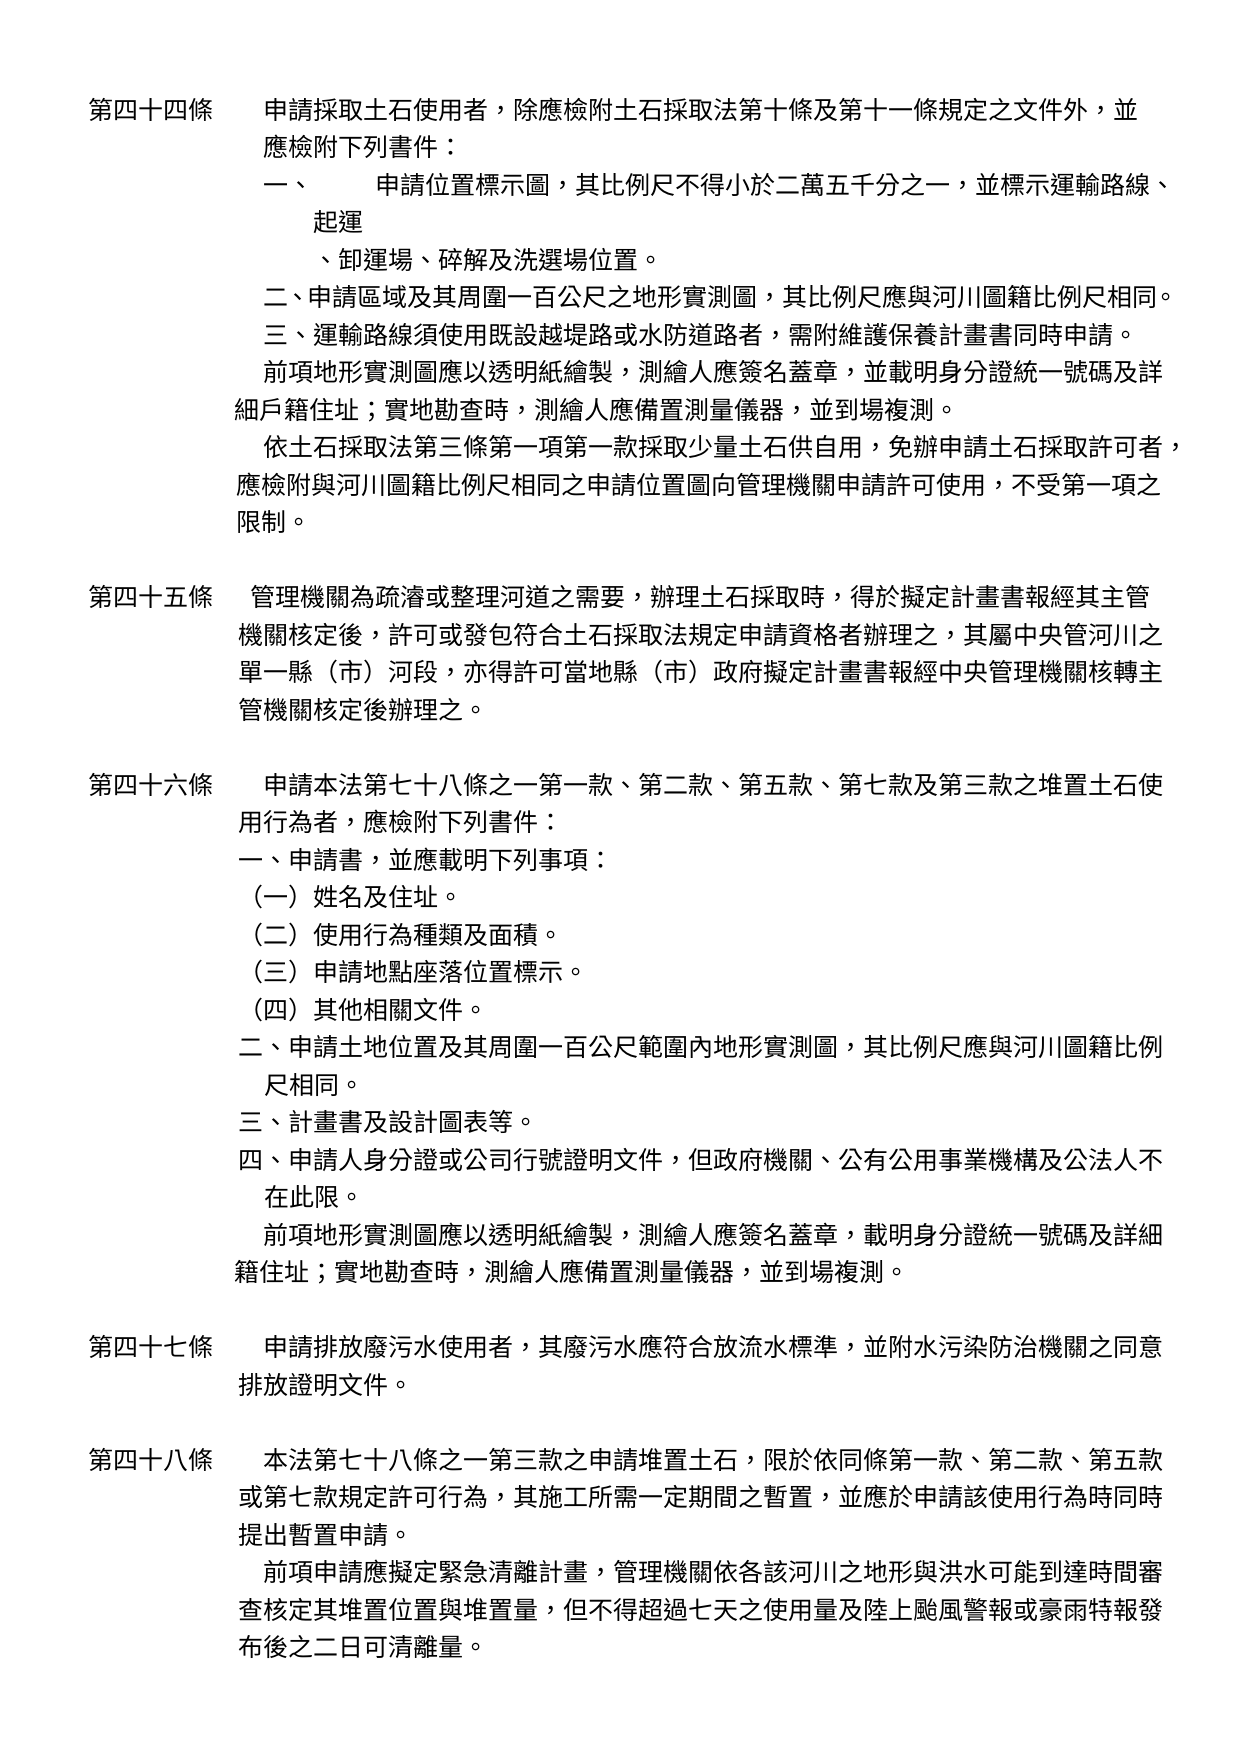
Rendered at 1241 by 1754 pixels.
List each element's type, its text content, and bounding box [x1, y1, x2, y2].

text （三）申請地點座落位置標示。 [89, 952, 1175, 989]
text 四、申請人身分證或公司行號證明文件，但政府機關、公有公用事業機構及公法人不 [89, 1139, 1175, 1177]
text 機關核定後，許可或發包符合土石採取法規定申請資格者辦理之，其屬中央管河川之 [89, 614, 1175, 652]
text 一、申請書，並應載明下列事項： [89, 839, 1175, 877]
text 應檢附下列書件： [89, 127, 1175, 164]
text 第四十七條 申請排放廢污水使用者，其廢污水應符合放流水標準，並附水污染防治機關之同意 [89, 1327, 1175, 1364]
text 第四十五條 管理機關為疏濬或整理河道之需要，辦理土石採取時，得於擬定計畫書報經其主管 [89, 577, 1175, 614]
text 布後之二日可清離量。 [89, 1627, 1175, 1664]
text 單一縣（市）河段，亦得許可當地縣（市）政府擬定計畫書報經中央管理機關核轉主 [89, 652, 1175, 689]
text 管機關核定後辦理之。 [89, 689, 1175, 727]
text 、卸運場、碎解及洗選場位置。 [264, 239, 1175, 277]
text 應檢附與河川圖籍比例尺相同之申請位置圖向管理機關申請許可使用，不受第一項之 [89, 464, 1175, 502]
text 尺相同。 [89, 1064, 1175, 1102]
text （二）使用行為種類及面積。 [89, 914, 1175, 952]
text 第四十四條 申請採取土石使用者，除應檢附土石採取法第十條及第十一條規定之文件外，並 [89, 89, 1175, 127]
text 前項申請應擬定緊急清離計畫，管理機關依各該河川之地形與洪水可能到達時間審 [89, 1552, 1175, 1589]
text 在此限。 [89, 1177, 1175, 1214]
text （四）其他相關文件。 [89, 989, 1175, 1027]
text 二、申請土地位置及其周圍一百公尺範圍內地形實測圖，其比例尺應與河川圖籍比例 [89, 1027, 1175, 1064]
text 第四十六條 申請本法第七十八條之一第一款、第二款、第五款、第七款及第三款之堆置土石使 [89, 764, 1175, 802]
text 三、計畫書及設計圖表等。 [89, 1102, 1175, 1139]
text 細戶籍住址；實地勘查時，測繪人應備置測量儀器，並到場複測。 [89, 389, 1175, 427]
text 前項地形實測圖應以透明紙繪製，測繪人應簽名蓋章，並載明身分證統一號碼及詳 [89, 352, 1175, 389]
text （一）姓名及住址。 [89, 877, 1175, 914]
text 查核定其堆置位置與堆置量，但不得超過七天之使用量及陸上颱風警報或豪雨特報發 [89, 1589, 1175, 1627]
text 提出暫置申請。 [89, 1514, 1175, 1552]
list 申請位置標示圖，其比例尺不得小於二萬五千分之一，並標示運輸路線、起運 [264, 164, 1175, 239]
text 二、申請區域及其周圍一百公尺之地形實測圖，其比例尺應與河川圖籍比例尺相同。 [89, 277, 1175, 314]
text 依土石採取法第三條第一項第一款採取少量土石供自用，免辦申請土石採取許可者， [89, 427, 1175, 464]
text 限制。 [89, 502, 1175, 539]
text 排放證明文件。 [89, 1364, 1175, 1402]
text 籍住址；實地勘查時，測繪人應備置測量儀器，並到場複測。 [89, 1252, 1175, 1289]
text 第四十八條 本法第七十八條之一第三款之申請堆置土石，限於依同條第一款、第二款、第五款 [89, 1439, 1175, 1477]
text 或第七款規定許可行為，其施工所需一定期間之暫置，並應於申請該使用行為時同時 [89, 1477, 1175, 1514]
text 用行為者，應檢附下列書件： [89, 802, 1175, 839]
text 三、運輸路線須使用既設越堤路或水防道路者，需附維護保養計畫書同時申請。 [89, 314, 1175, 352]
text 前項地形實測圖應以透明紙繪製，測繪人應簽名蓋章，載明身分證統一號碼及詳細 [89, 1214, 1175, 1252]
